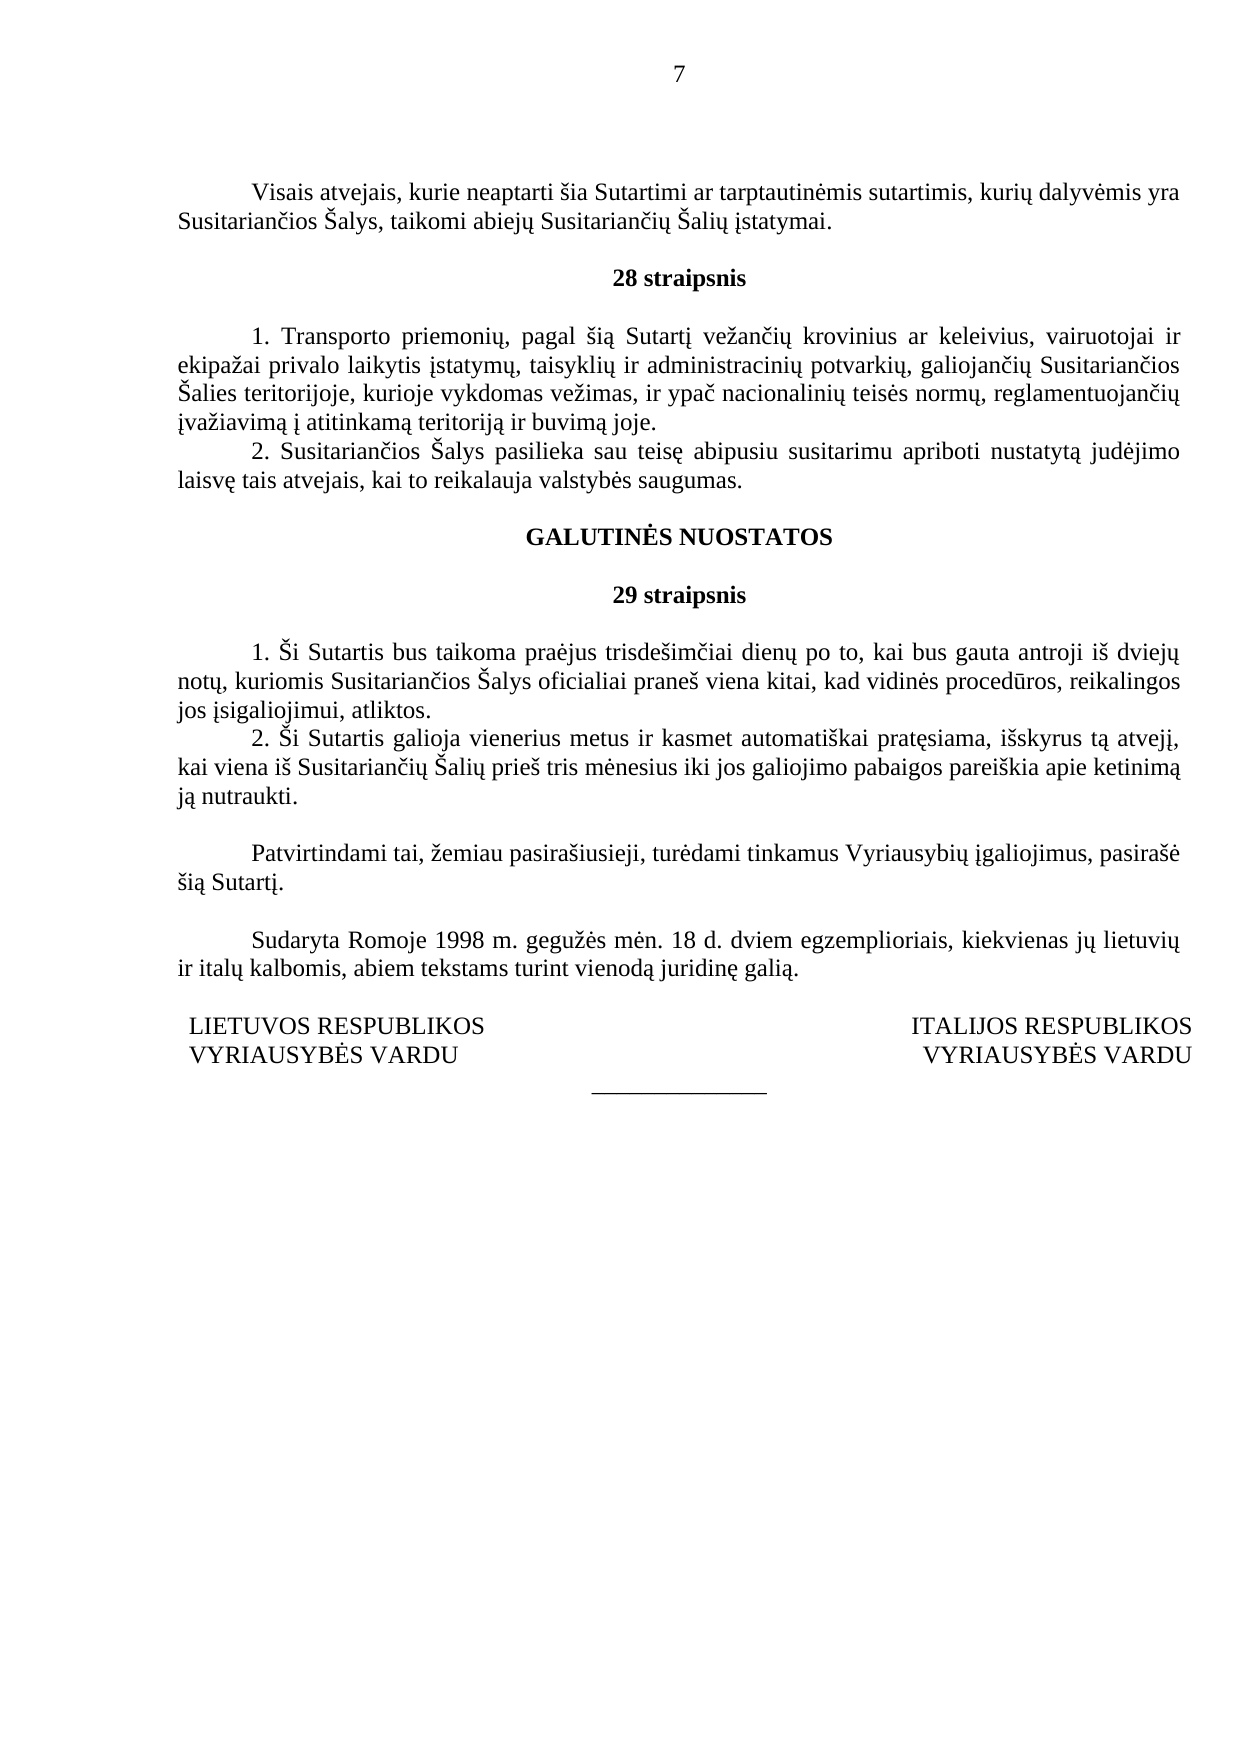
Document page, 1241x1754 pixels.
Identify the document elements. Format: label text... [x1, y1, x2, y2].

table_header Italijos Respublikos [690, 1011, 1204, 1040]
table_header Lietuvos Respublikos [177, 1011, 690, 1040]
text ______________ [177, 1068, 1181, 1097]
text 29 straipsnis [177, 580, 1181, 608]
text 1. Ši Sutartis bus taikoma praėjus trisdešimčiai dienų po to, kai bus gauta antroji iš dviejų notų, kuriomis Susitariančios Šalys oficialiai praneš viena kitai, kad vidinės procedūros, reikalingos jos įsigaliojimui, atliktos. [177, 637, 1181, 723]
text 2. Ši Sutartis galioja vienerius metus ir kasmet automatiškai pratęsiama, išskyrus tą atvejį, kai viena iš Susitariančių Šalių prieš tris mėnesius iki jos galiojimo pabaigos pareiškia apie ketinimą ją nutraukti. [177, 723, 1181, 810]
text GALUTINĖS NUOSTATOS [177, 522, 1181, 551]
text 1. Transporto priemonių, pagal šią Sutartį vežančių krovinius ar keleivius, vairuotojai ir ekipažai privalo laikytis įstatymų, taisyklių ir administracinių potvarkių, galiojančių Susitariančios Šalies teritorijoje, kurioje vykdomas vežimas, ir ypač nacionalinių teisės normų, reglamentuojančių įvažiavimą į atitinkamą teritoriją ir buvimą joje. [177, 321, 1181, 436]
table_cell Vyriausybės vardu [690, 1040, 1204, 1068]
text 28 straipsnis [177, 263, 1181, 292]
text Sudaryta Romoje 1998 m. gegužės mėn. 18 d. dviem egzemplioriais, kiekvienas jų lietuvių ir italų kalbomis, abiem tekstams turint vienodą juridinę galią. [177, 925, 1181, 982]
table_cell Vyriausybės vardu [177, 1040, 690, 1068]
text 2. Susitariančios Šalys pasilieka sau teisę abipusiu susitarimu apriboti nustatytą judėjimo laisvę tais atvejais, kai to reikalauja valstybės saugumas. [177, 436, 1181, 493]
text Patvirtindami tai, žemiau pasirašiusieji, turėdami tinkamus Vyriausybių įgaliojimus, pasirašė šią Sutartį. [177, 838, 1181, 896]
text Visais atvejais, kurie neaptarti šia Sutartimi ar tarptautinėmis sutartimis, kurių dalyvėmis yra Susitariančios Šalys, taikomi abiejų Susitariančių Šalių įstatymai. [177, 177, 1181, 235]
